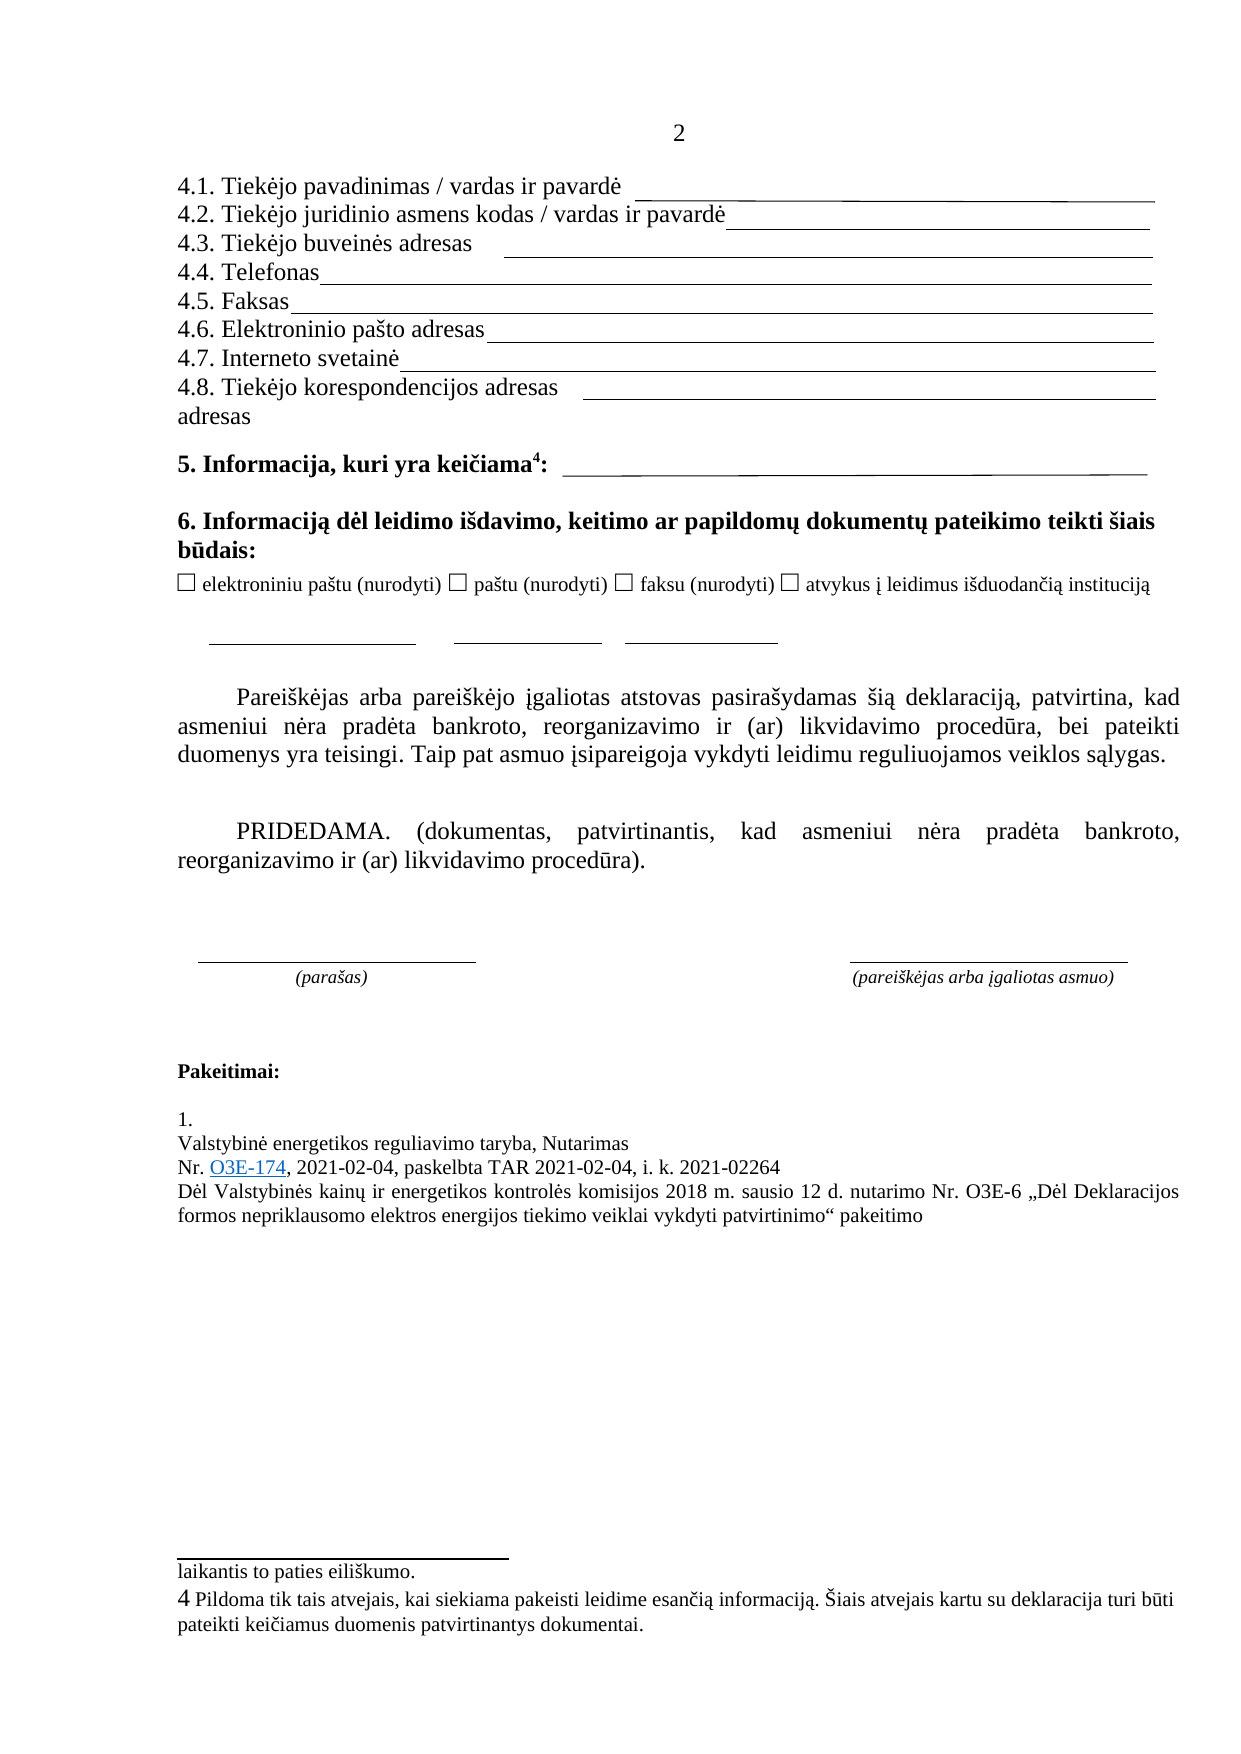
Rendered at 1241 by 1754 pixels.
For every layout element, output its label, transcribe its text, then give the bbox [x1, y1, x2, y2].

text adresas [177, 401, 1211, 429]
text Pakeitimai: [177, 1059, 1181, 1083]
text 4.2. Tiekėjo juridinio asmens kodas / vardas ir pavardė [177, 199, 1211, 228]
text 4.5. Faksas [177, 286, 1211, 314]
text 4.1. Tiekėjo pavadinimas / vardas ir pavardė [177, 171, 1211, 199]
text Pareiškėjas arba pareiškėjo įgaliotas atstovas pasirašydamas šią deklaraciją, patvirtina, kad asmeniui nėra pradėta bankroto, reorganizavimo ir (ar) likvidavimo procedūra, bei pateikti duomenys yra teisingi. Taip pat asmuo įsipareigoja vykdyti leidimu reguliuojamos veiklos sąlygas. [177, 682, 1181, 768]
text Nr. O3E-174, 2021-02-04, paskelbta TAR 2021-02-04, i. k. 2021-02264 [177, 1155, 1181, 1179]
text 5. Informacija, kuri yra keičiama: [177, 449, 1211, 477]
text □ elektroniniu paštu (nurodyti) □ paštu (nurodyti) □ faksu (nurodyti) □ atvykus į leidimus išduodančią instituciją [177, 564, 1211, 597]
text (parašas) (pareiškėjas arba įgaliotas asmuo) [295, 960, 1211, 989]
text Dėl Valstybinės kainų ir energetikos kontrolės komisijos 2018 m. sausio 12 d. nutarimo Nr. O3E-6 „Dėl Deklaracijos formos nepriklausomo elektros energijos tiekimo veiklai vykdyti patvirtinimo“ pakeitimo [177, 1179, 1181, 1227]
text Valstybinė energetikos reguliavimo taryba, Nutarimas [177, 1131, 1181, 1155]
text Pildoma tik tais atvejais, kai siekiama pakeisti leidime esančią informaciją. Šiais atvejais kartu su deklaracija turi būti pateikti keičiamus duomenis patvirtinantys dokumentai. [177, 1583, 1181, 1636]
text 4.3. Tiekėjo buveinės adresas [177, 228, 1211, 257]
text 4.4. Telefonas [177, 257, 1211, 286]
text 4.7. Interneto svetainė [177, 343, 1211, 372]
text 1. [177, 1107, 1181, 1131]
text 4.6. Elektroninio pašto adresas [177, 314, 1211, 343]
text būdais: [177, 535, 1211, 564]
text 4.8. Tiekėjo korespondencijos adresas [177, 372, 1211, 401]
text 6. Informaciją dėl leidimo išdavimo, keitimo ar papildomų dokumentų pateikimo teikti šiais [177, 506, 1211, 535]
text PRIDEDAMA. (dokumentas, patvirtinantis, kad asmeniui nėra pradėta bankroto, reorganizavimo ir (ar) likvidavimo procedūra). [177, 816, 1181, 874]
text laikantis to paties eiliškumo. [177, 1559, 1181, 1583]
